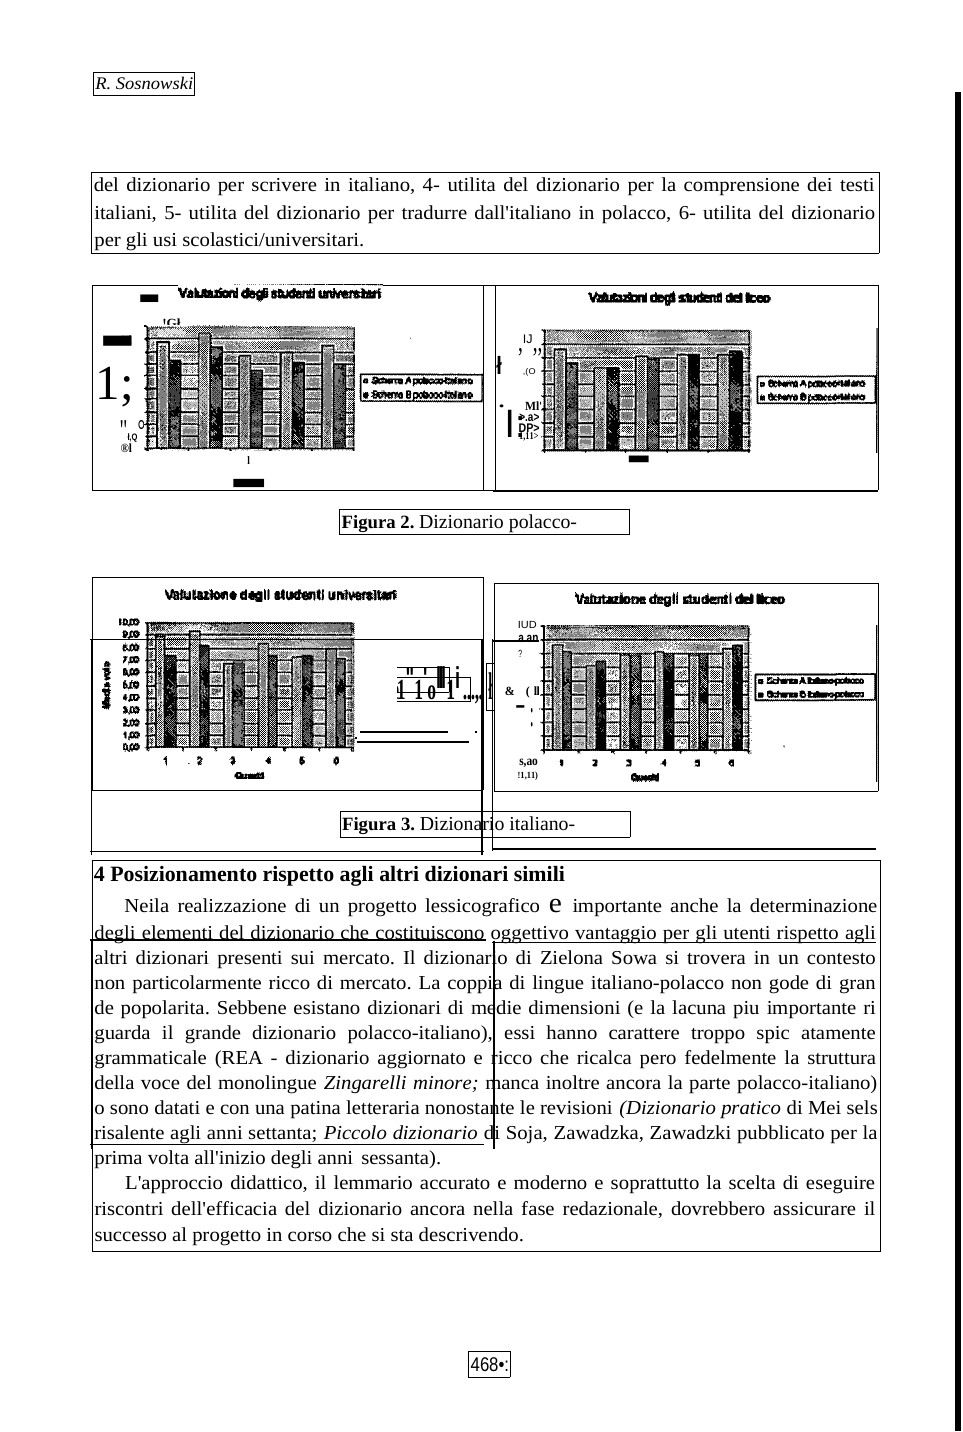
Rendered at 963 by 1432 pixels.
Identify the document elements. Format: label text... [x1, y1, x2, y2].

picture [102, 640, 397, 779]
text >.a> [519, 418, 541, 422]
picture [588, 291, 771, 306]
picture [178, 284, 383, 302]
text 468•: [470, 1352, 510, 1375]
picture [144, 325, 483, 451]
text l [93, 454, 405, 467]
text Neila realizzazione di un progetto lessicografico e importante anche la determinazione degli elementi del dizionario che costituiscono oggettivo vantaggio per gli utenti rispetto agli altri dizionari presenti sui mercato. Il dizionario di Zielona Sowa si trovera in un contesto non particolarmente ricco di mercato. La coppia di lingue italiano-polacco non gode di gran­ de popolarita. Sebbene esistano dizionari di medie dimensioni (e la lacuna piu importante ri­ guarda il grande dizionario polacco-italiano), essi hanno carattere troppo spic atamente grammaticale (REA - dizionario aggiornato e ricco che ricalca pero fedelmente la struttura della voce del monolingue Zingarelli minore; manca inoltre ancora la parte polacco-italiano) o sono datati e con una patina letteraria nonostante le revisioni (Dizionario pratico di Mei­ sels risalente agli anni settanta; Piccolo dizionario di Soja, Zawadzka, Zawadzki pubblicato per la prima volta all'inizio degli anni sessanta). [94, 887, 878, 1169]
text DP> - [518, 422, 541, 435]
text l.••--..e1"1'olll1i ...,..,. I [397, 678, 470, 701]
picture [575, 592, 786, 607]
picture [539, 625, 878, 782]
text R. Sosnowski [95, 73, 194, 93]
text s,ao [519, 752, 539, 768]
text ł ,(O [496, 357, 541, 379]
text IUD [518, 620, 878, 631]
text ,IJ,,D. [518, 327, 878, 357]
text 1,11> [519, 435, 541, 441]
text 4 Posizionamento rispetto agli altri dizionari simili [94, 861, 879, 886]
text Figura 3. Dizionario italiano-polacco [483, 812, 630, 837]
text l.••--..e1"1'olll1i ...,..,. I [397, 660, 481, 753]
picture [541, 328, 878, 453]
text --!Gł [99, 286, 483, 339]
text l.••--..e1"1'olll1i ...,..,. I [397, 678, 449, 692]
text a.an [518, 631, 539, 645]
text &-(:lll­l) [504, 659, 539, 735]
text "ł,Q°Q' - [119, 409, 144, 448]
picture [102, 589, 397, 639]
text •I:Ml'• [499, 379, 541, 418]
text 1; [96, 363, 144, 409]
text L'approccio didattico, il lemmario accurato e moderno e soprattutto la scelta di eseguire riscontri dell'efficacia del dizionario ancora nella fase redazionale, dovrebbero assicurare il successo al progetto in corso che si sta descrivendo. [94, 1171, 877, 1246]
text ®l [120, 448, 483, 454]
text ł [488, 664, 494, 708]
text Figura 3. Dizionario italiano-polacco [342, 812, 481, 837]
text Figura 2. Dizionario polacco-italiano [341, 510, 629, 534]
text Ul [132, 339, 144, 346]
text !1,11) [517, 770, 539, 781]
text ? [518, 647, 539, 659]
text del dizionario per scrivere in italiano, 4- utilita del dizionario per la comprensione dei testi italiani, 5- utilita del dizionario per tradurre dall'italiano in polacco, 6- utilita del dizionario per gli usi scolastici/universitari. [93, 173, 877, 251]
